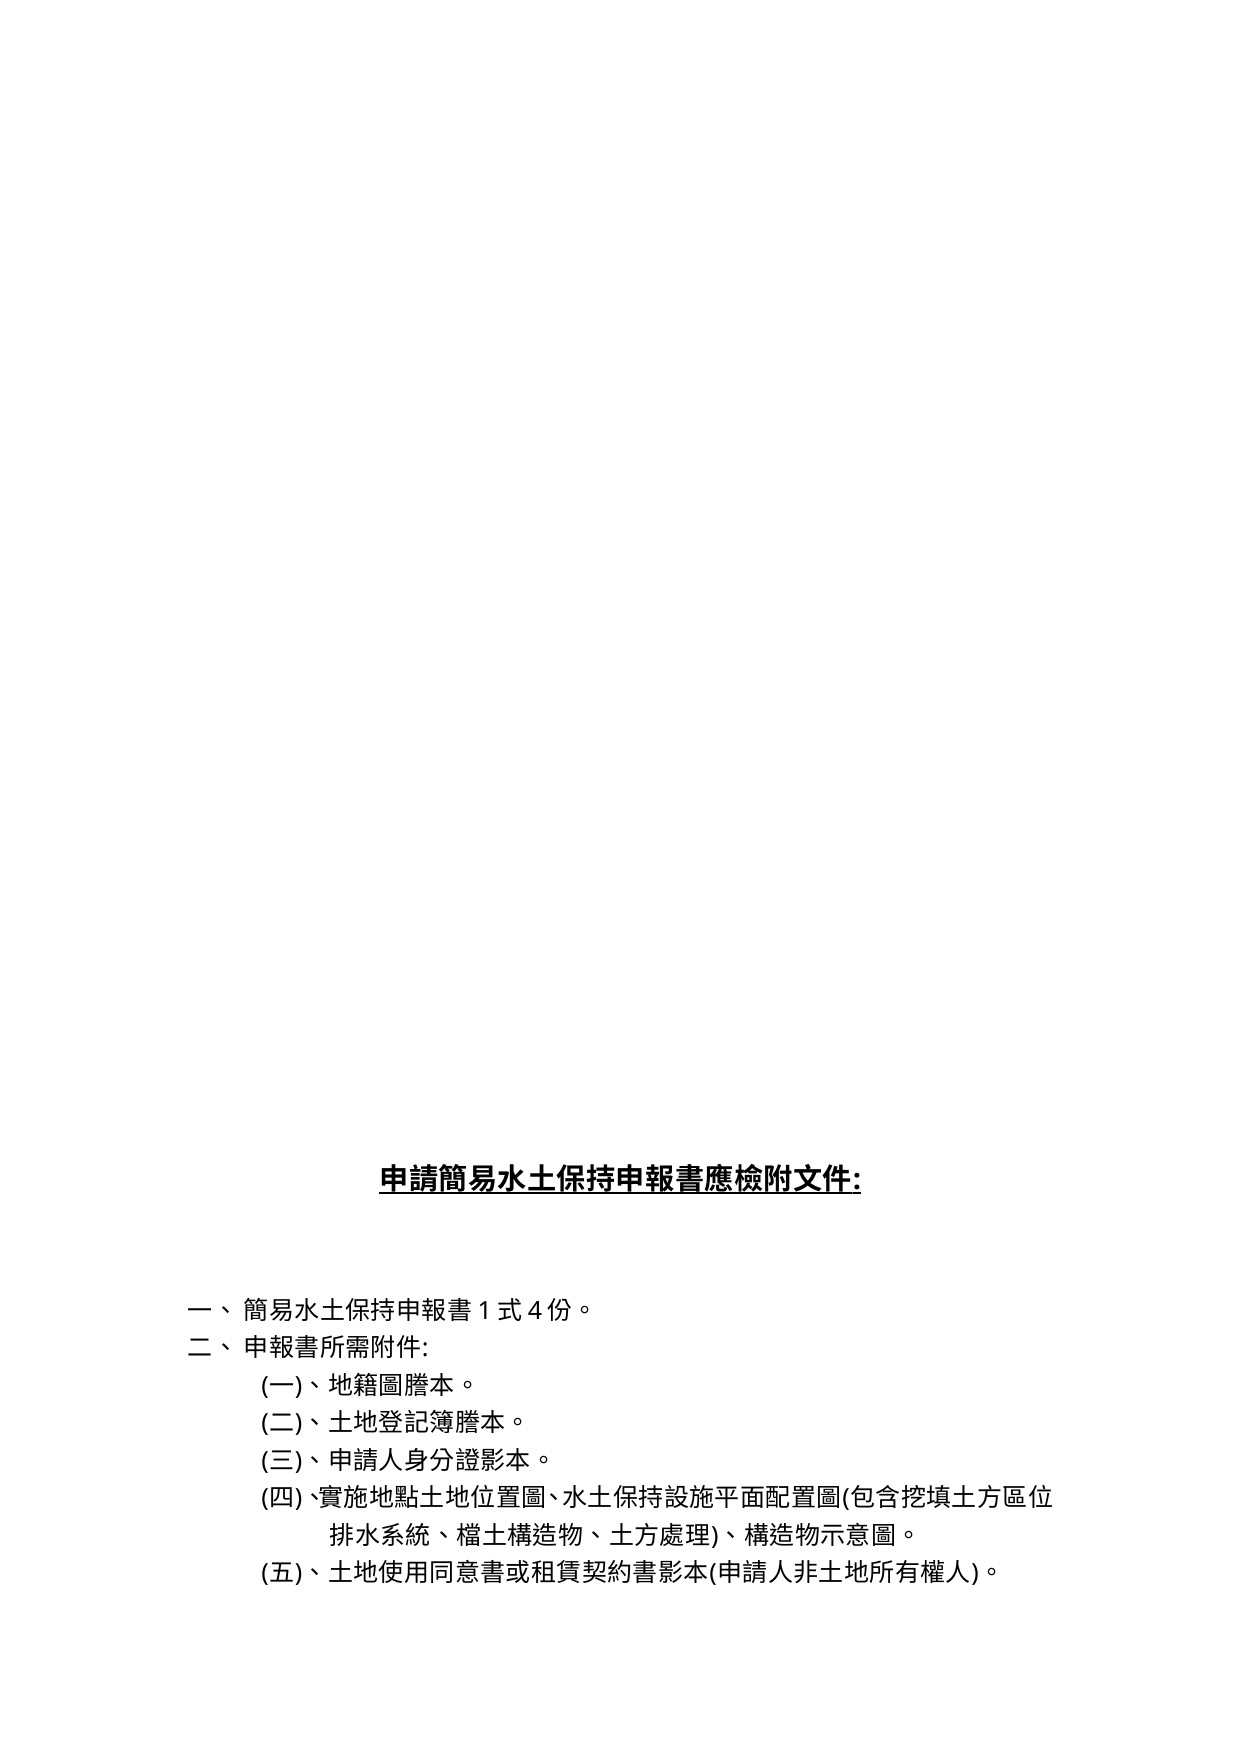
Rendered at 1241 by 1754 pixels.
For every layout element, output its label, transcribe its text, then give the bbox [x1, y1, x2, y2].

text (二)、土地登記簿謄本。 [261, 1402, 1053, 1439]
text (四)、實施地點土地位置圖、水土保持設施平面配置圖(包含挖填土方區位、排水系統、檔土構造物、土方處理)、構造物示意圖。 [261, 1477, 1053, 1552]
list 簡易水土保持申報書1式4份。 [187, 1289, 1053, 1327]
text (五)、土地使用同意書或租賃契約書影本(申請人非土地所有權人)。 [261, 1552, 1053, 1589]
text 申請簡易水土保持申報書應檢附文件: [187, 1139, 1053, 1214]
list 申報書所需附件: [187, 1327, 1053, 1364]
text (三)、申請人身分證影本。 [261, 1439, 1053, 1477]
text (一)、地籍圖謄本。 [261, 1364, 1053, 1402]
